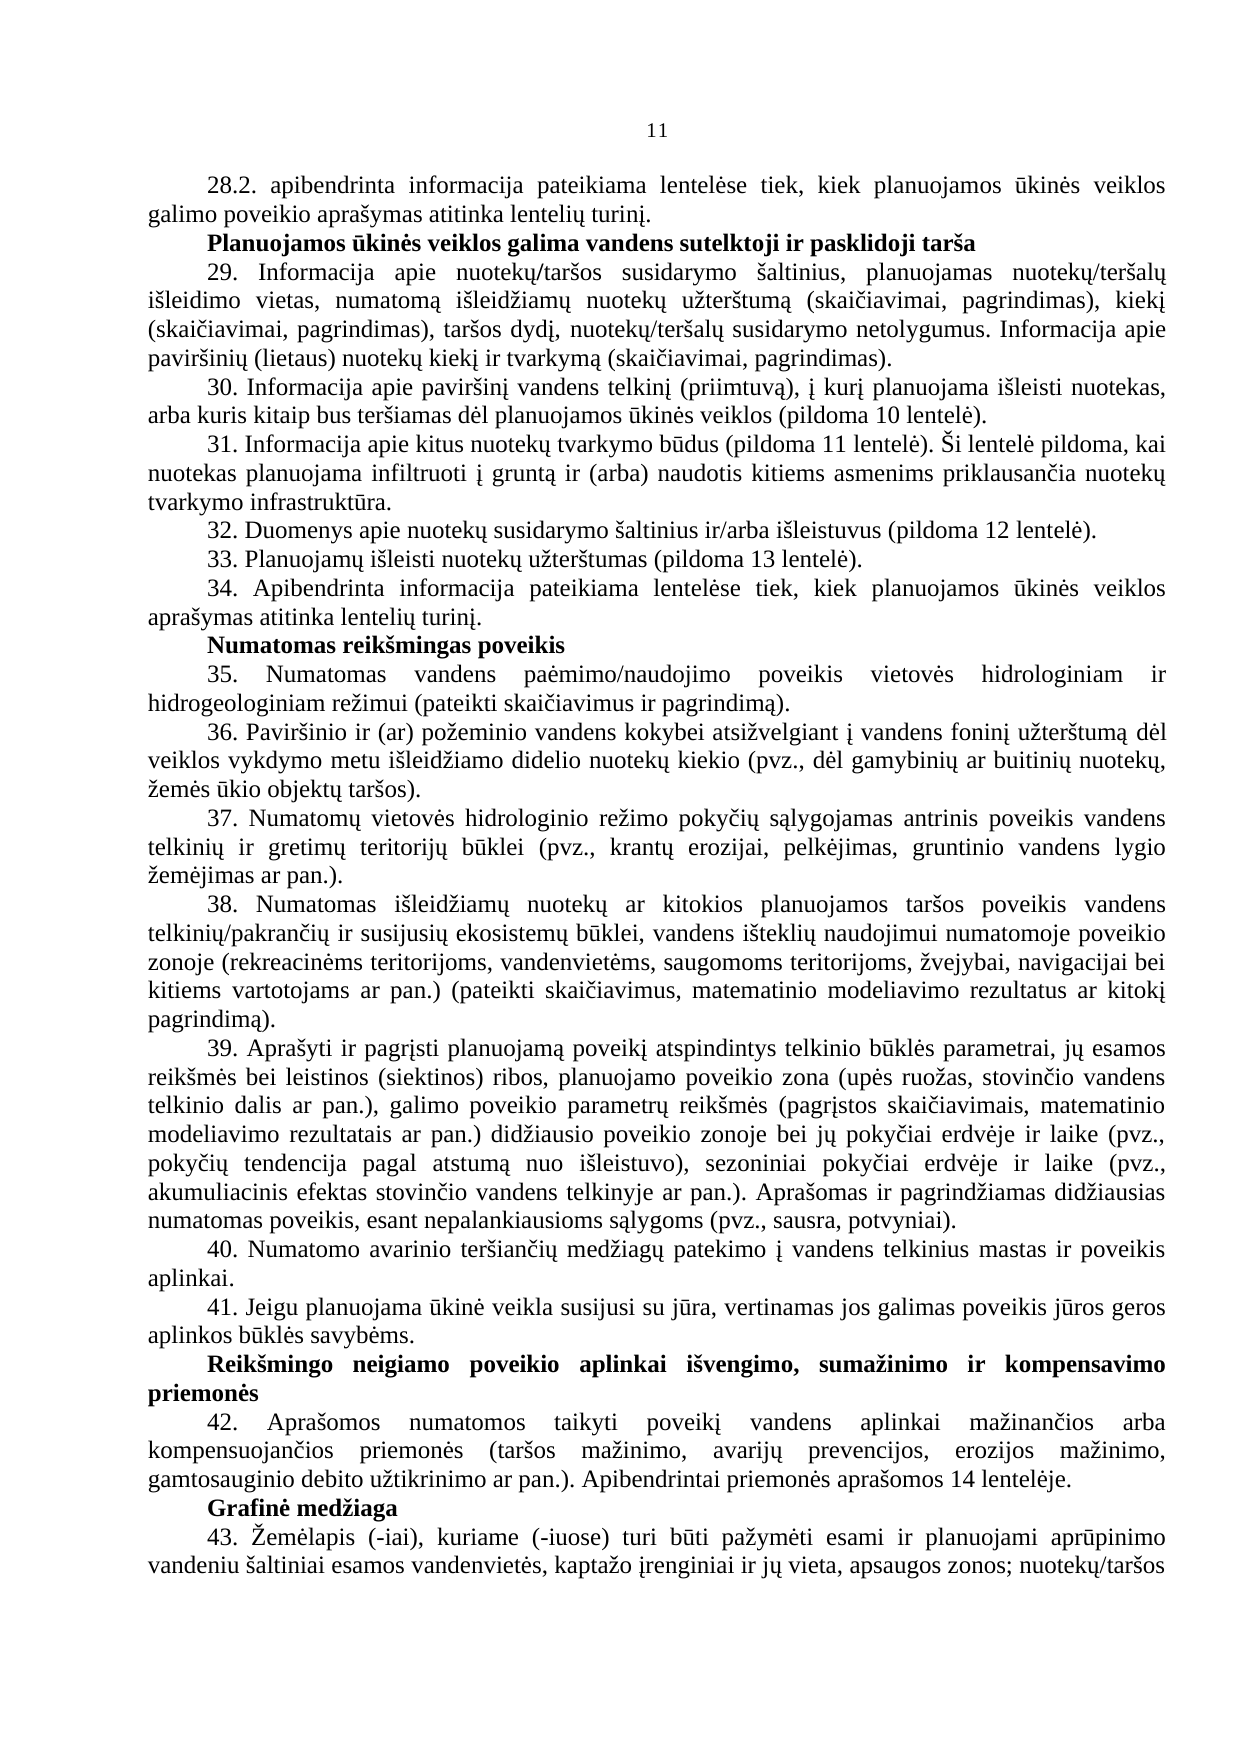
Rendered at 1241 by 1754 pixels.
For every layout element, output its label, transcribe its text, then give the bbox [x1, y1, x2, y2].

text 34. Apibendrinta informacija pateikiama lentelėse tiek, kiek planuojamos ūkinės veiklos aprašymas atitinka lentelių turinį. [148, 573, 1167, 631]
text 32. Duomenys apie nuotekų susidarymo šaltinius ir/arba išleistuvus (pildoma 12 lentelė). [148, 516, 1167, 544]
text 38. Numatomas išleidžiamų nuotekų ar kitokios planuojamos taršos poveikis vandens telkinių/pakrančių ir susijusių ekosistemų būklei, vandens išteklių naudojimui numatomoje poveikio zonoje (rekreacinėms teritorijoms, vandenvietėms, saugomoms teritorijoms, žvejybai, navigacijai bei kitiems vartotojams ar pan.) (pateikti skaičiavimus, matematinio modeliavimo rezultatus ar kitokį pagrindimą). [148, 889, 1167, 1033]
text 40. Numatomo avarinio teršiančių medžiagų patekimo į vandens telkinius mastas ir poveikis aplinkai. [148, 1234, 1167, 1292]
text 42. Aprašomos numatomos taikyti poveikį vandens aplinkai mažinančios arba kompensuojančios priemonės (taršos mažinimo, avarijų prevencijos, erozijos mažinimo, gamtosauginio debito užtikrinimo ar pan.). Apibendrintai priemonės aprašomos 14 lentelėje. [148, 1407, 1167, 1493]
text 33. Planuojamų išleisti nuotekų užterštumas (pildoma 13 lentelė). [148, 544, 1167, 573]
text 36. Paviršinio ir (ar) požeminio vandens kokybei atsižvelgiant į vandens foninį užterštumą dėl veiklos vykdymo metu išleidžiamo didelio nuotekų kiekio (pvz., dėl gamybinių ar buitinių nuotekų, žemės ūkio objektų taršos). [148, 717, 1167, 803]
text 29. Informacija apie nuotekų/taršos susidarymo šaltinius, planuojamas nuotekų/teršalų išleidimo vietas, numatomą išleidžiamų nuotekų užterštumą (skaičiavimai, pagrindimas), kiekį (skaičiavimai, pagrindimas), taršos dydį, nuotekų/teršalų susidarymo netolygumus. Informacija apie paviršinių (lietaus) nuotekų kiekį ir tvarkymą (skaičiavimai, pagrindimas). [148, 257, 1167, 372]
text 41. Jeigu planuojama ūkinė veikla susijusi su jūra, vertinamas jos galimas poveikis jūros geros aplinkos būklės savybėms. [148, 1292, 1167, 1349]
text Reikšmingo neigiamo poveikio aplinkai išvengimo, sumažinimo ir kompensavimo priemonės [148, 1349, 1167, 1407]
text 43. Žemėlapis (-iai), kuriame (-iuose) turi būti pažymėti esami ir planuojami aprūpinimo vandeniu šaltiniai esamos vandenvietės, kaptažo įrenginiai ir jų vieta, apsaugos zonos; nuotekų/taršos [148, 1522, 1167, 1579]
text 31. Informacija apie kitus nuotekų tvarkymo būdus (pildoma 11 lentelė). Ši lentelė pildoma, kai nuotekas planuojama infiltruoti į gruntą ir (arba) naudotis kitiems asmenims priklausančia nuotekų tvarkymo infrastruktūra. [148, 429, 1167, 516]
text 28.2. apibendrinta informacija pateikiama lentelėse tiek, kiek planuojamos ūkinės veiklos galimo poveikio aprašymas atitinka lentelių turinį. [148, 171, 1167, 228]
text 35. Numatomas vandens paėmimo/naudojimo poveikis vietovės hidrologiniam ir hidrogeologiniam režimui (pateikti skaičiavimus ir pagrindimą). [148, 659, 1167, 717]
text Grafinė medžiaga [148, 1493, 1167, 1522]
text Planuojamos ūkinės veiklos galima vandens sutelktoji ir pasklidoji tarša [148, 228, 1167, 257]
text 30. Informacija apie paviršinį vandens telkinį (priimtuvą), į kurį planuojama išleisti nuotekas, arba kuris kitaip bus teršiamas dėl planuojamos ūkinės veiklos (pildoma 10 lentelė). [148, 372, 1167, 429]
text 37. Numatomų vietovės hidrologinio režimo pokyčių sąlygojamas antrinis poveikis vandens telkinių ir gretimų teritorijų būklei (pvz., krantų erozijai, pelkėjimas, gruntinio vandens lygio žemėjimas ar pan.). [148, 803, 1167, 889]
text Numatomas reikšmingas poveikis [148, 631, 1167, 659]
text 39. Aprašyti ir pagrįsti planuojamą poveikį atspindintys telkinio būklės parametrai, jų esamos reikšmės bei leistinos (siektinos) ribos, planuojamo poveikio zona (upės ruožas, stovinčio vandens telkinio dalis ar pan.), galimo poveikio parametrų reikšmės (pagrįstos skaičiavimais, matematinio modeliavimo rezultatais ar pan.) didžiausio poveikio zonoje bei jų pokyčiai erdvėje ir laike (pvz., pokyčių tendencija pagal atstumą nuo išleistuvo), sezoniniai pokyčiai erdvėje ir laike (pvz., akumuliacinis efektas stovinčio vandens telkinyje ar pan.). Aprašomas ir pagrindžiamas didžiausias numatomas poveikis, esant nepalankiausioms sąlygoms (pvz., sausra, potvyniai). [148, 1033, 1167, 1234]
